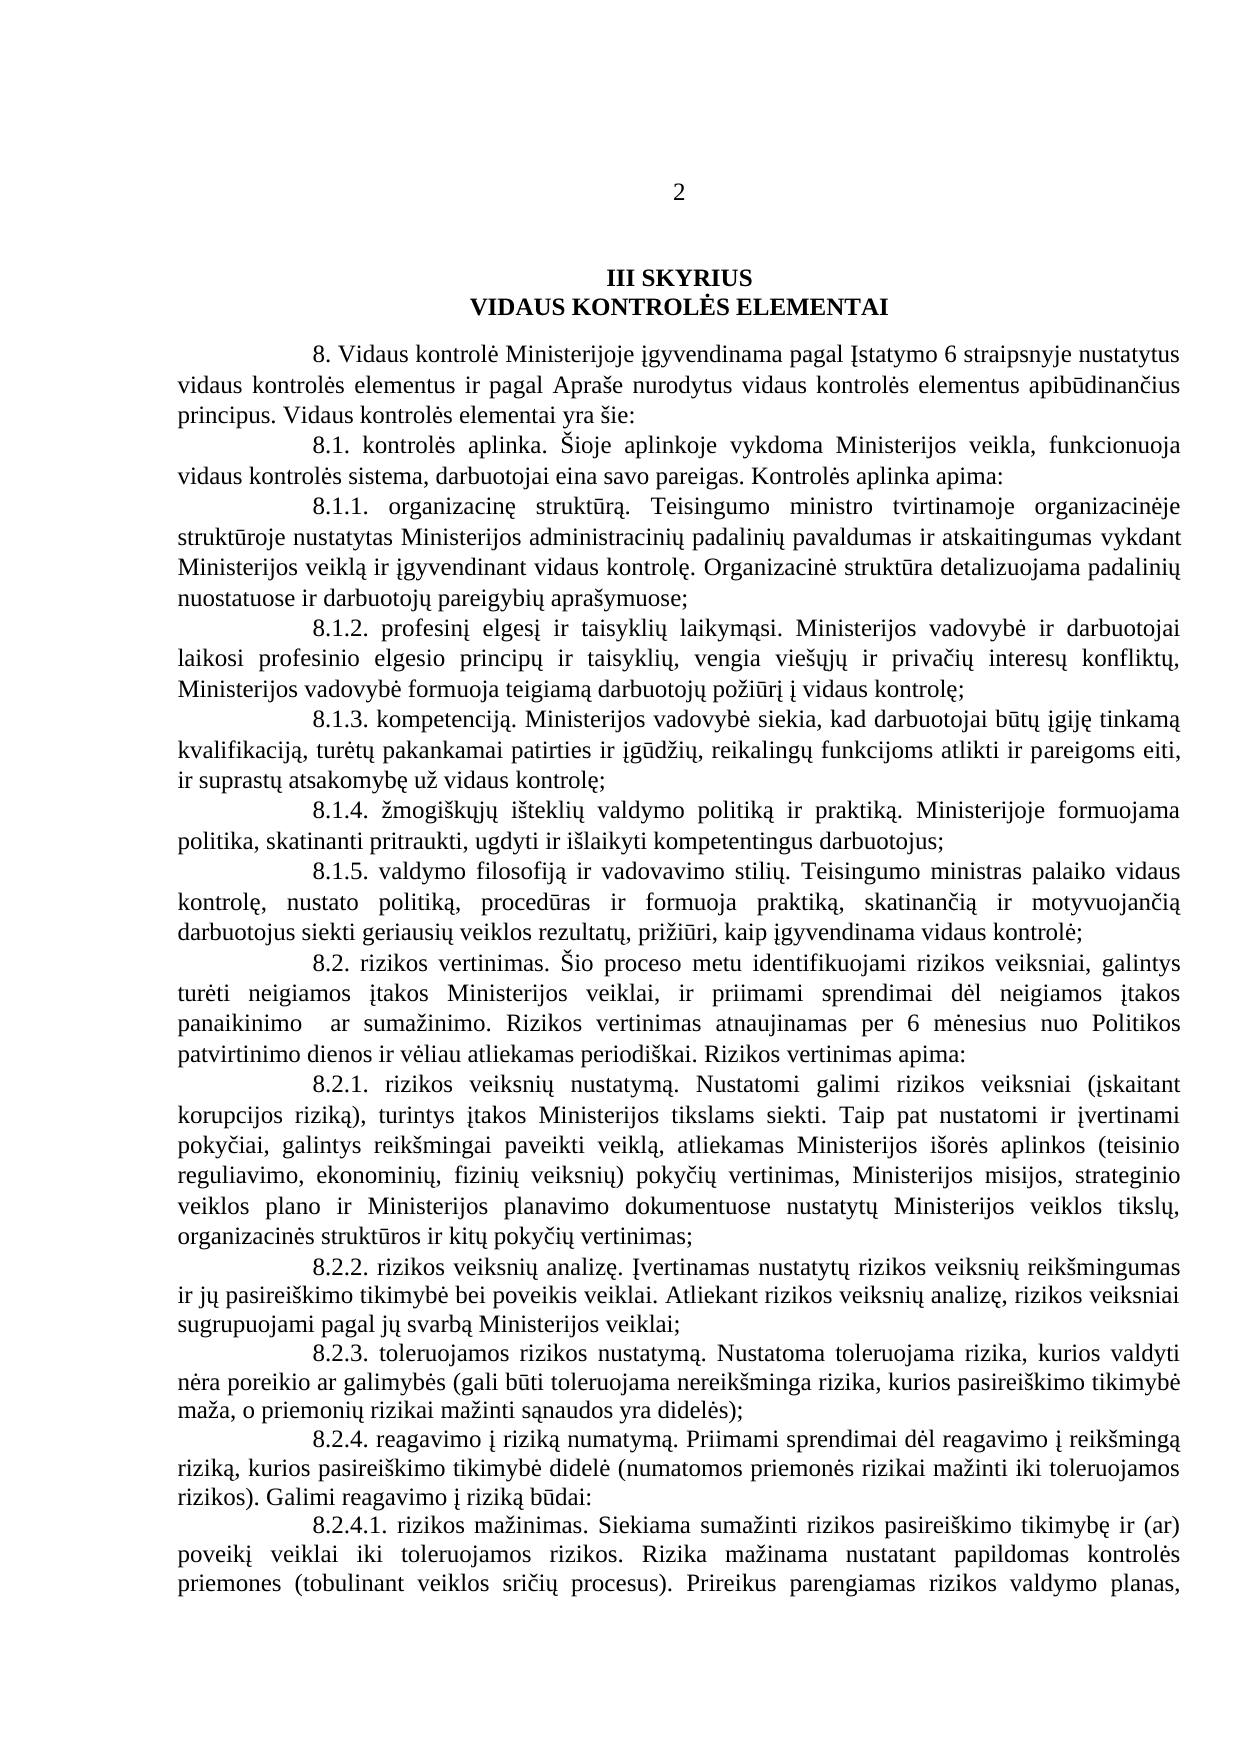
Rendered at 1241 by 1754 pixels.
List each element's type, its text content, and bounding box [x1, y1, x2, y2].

text 8.1.5. valdymo filosofiją ir vadovavimo stilių. Teisingumo ministras palaiko vidaus kontrolę, nustato politiką, procedūras ir formuoja praktiką, skatinančią ir motyvuojančią darbuotojus siekti geriausių veiklos rezultatų, prižiūri, kaip įgyvendinama vidaus kontrolė; [177, 856, 1181, 946]
text 8.1.1. organizacinę struktūrą. Teisingumo ministro tvirtinamoje organizacinėje struktūroje nustatytas Ministerijos administracinių padalinių pavaldumas ir atskaitingumas vykdant Ministerijos veiklą ir įgyvendinant vidaus kontrolę. Organizacinė struktūra detalizuojama padalinių nuostatuose ir darbuotojų pareigybių aprašymuose; [177, 491, 1181, 611]
text VIDAUS KONTROLĖS ELEMENTAI [177, 292, 1181, 321]
text 8.1.4. žmogiškųjų išteklių valdymo politiką ir praktiką. Ministerijoje formuojama politika, skatinanti pritraukti, ugdyti ir išlaikyti kompetentingus darbuotojus; [177, 796, 1181, 855]
text 8. Vidaus kontrolė Ministerijoje įgyvendinama pagal Įstatymo 6 straipsnyje nustatytus vidaus kontrolės elementus ir pagal Apraše nurodytus vidaus kontrolės elementus apibūdinančius principus. Vidaus kontrolės elementai yra šie: [177, 339, 1181, 429]
text 8.2.2. rizikos veiksnių analizę. Įvertinamas nustatytų rizikos veiksnių reikšmingumas ir jų pasireiškimo tikimybė bei poveikis veiklai. Atliekant rizikos veiksnių analizę, rizikos veiksniai sugrupuojami pagal jų svarbą Ministerijos veiklai; [177, 1252, 1181, 1338]
text 8.2. rizikos vertinimas. Šio proceso metu identifikuojami rizikos veiksniai, galintys turėti neigiamos įtakos Ministerijos veiklai, ir priimami sprendimai dėl neigiamos įtakos panaikinimo ar sumažinimo. Rizikos vertinimas atnaujinamas per 6 mėnesius nuo Politikos patvirtinimo dienos ir vėliau atliekamas periodiškai. Rizikos vertinimas apima: [177, 948, 1181, 1068]
text 8.2.4. reagavimo į riziką numatymą. Priimami sprendimai dėl reagavimo į reikšmingą riziką, kurios pasireiškimo tikimybė didelė (numatomos priemonės rizikai mažinti iki toleruojamos rizikos). Galimi reagavimo į riziką būdai: [177, 1424, 1181, 1511]
text 8.2.1. rizikos veiksnių nustatymą. Nustatomi galimi rizikos veiksniai (įskaitant korupcijos riziką), turintys įtakos Ministerijos tikslams siekti. Taip pat nustatomi ir įvertinami pokyčiai, galintys reikšmingai paveikti veiklą, atliekamas Ministerijos išorės aplinkos (teisinio reguliavimo, ekonominių, fizinių veiksnių) pokyčių vertinimas, Ministerijos misijos, strateginio veiklos plano ir Ministerijos planavimo dokumentuose nustatytų Ministerijos veiklos tikslų, organizacinės struktūros ir kitų pokyčių vertinimas; [177, 1069, 1181, 1250]
text 8.2.4.1. rizikos mažinimas. Siekiama sumažinti rizikos pasireiškimo tikimybę ir (ar) poveikį veiklai iki toleruojamos rizikos. Rizika mažinama nustatant papildomas kontrolės priemones (tobulinant veiklos sričių procesus). Prireikus parengiamas rizikos valdymo planas, [177, 1511, 1181, 1597]
text 8.2.3. toleruojamos rizikos nustatymą. Nustatoma toleruojama rizika, kurios valdyti nėra poreikio ar galimybės (gali būti toleruojama nereikšminga rizika, kurios pasireiškimo tikimybė maža, o priemonių rizikai mažinti sąnaudos yra didelės); [177, 1338, 1181, 1424]
text 8.1.2. profesinį elgesį ir taisyklių laikymąsi. Ministerijos vadovybė ir darbuotojai laikosi profesinio elgesio principų ir taisyklių, vengia viešųjų ir privačių interesų konfliktų, Ministerijos vadovybė formuoja teigiamą darbuotojų požiūrį į vidaus kontrolę; [177, 613, 1181, 703]
text 8.1.3. kompetenciją. Ministerijos vadovybė siekia, kad darbuotojai būtų įgiję tinkamą kvalifikaciją, turėtų pakankamai patirties ir įgūdžių, reikalingų funkcijoms atlikti ir pareigoms eiti, ir suprastų atsakomybę už vidaus kontrolę; [177, 704, 1181, 794]
text 8.1. kontrolės aplinka. Šioje aplinkoje vykdoma Ministerijos veikla, funkcionuoja vidaus kontrolės sistema, darbuotojai eina savo pareigas. Kontrolės aplinka apima: [177, 431, 1181, 490]
text III SKYRIUS [177, 263, 1181, 292]
